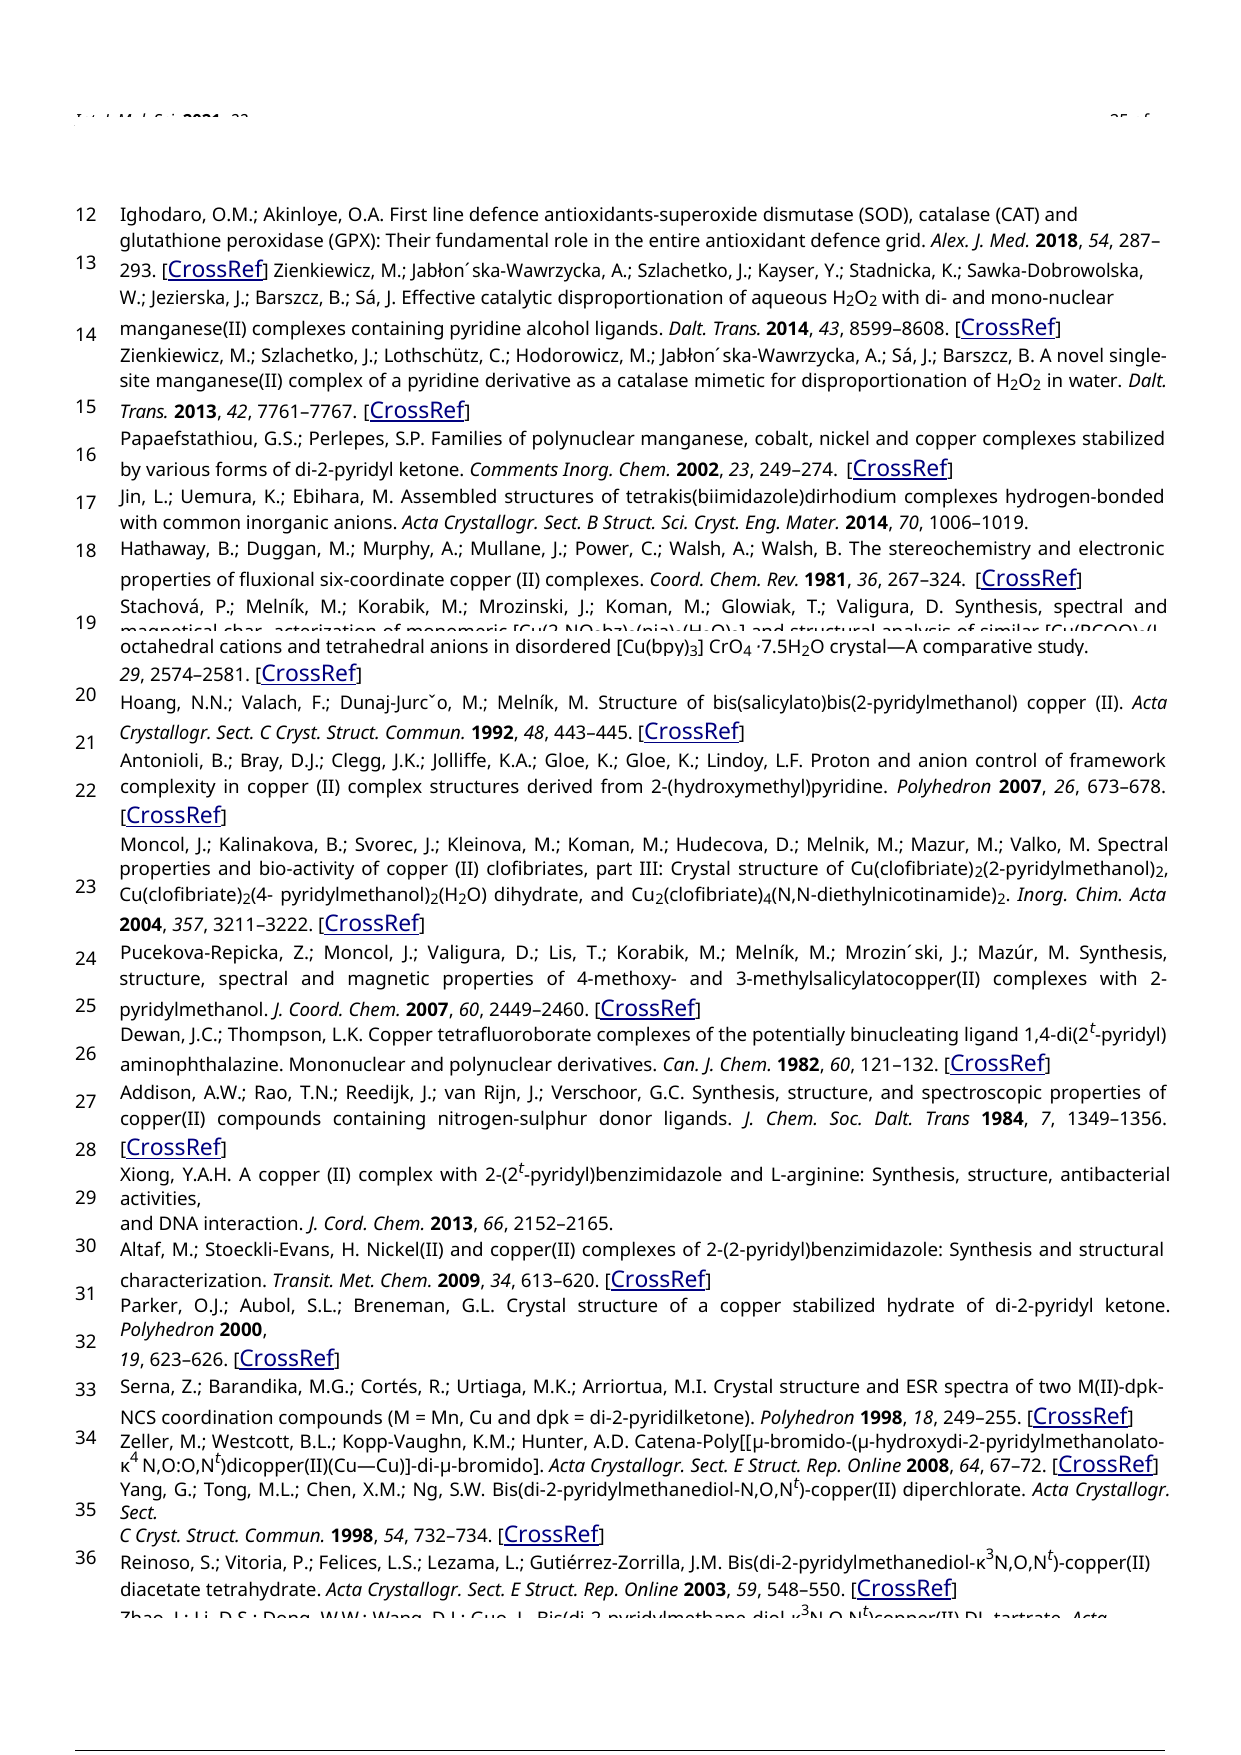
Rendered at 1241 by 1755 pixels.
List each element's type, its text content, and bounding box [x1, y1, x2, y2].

text 26. [75, 1041, 100, 1066]
text 22. [75, 777, 100, 802]
text Moncol, J.; Kalinakova, B.; Svorec, J.; Kleinova, M.; Koman, M.; Hudecova, D.; Melnik, M.; Mazur, M.; Valko, M. Spectral properties and bio-activity of copper (II) clofibriates, part III: Crystal structure of Cu(clofibriate)2(2-pyridylmethanol)2, Cu(clofibriate)2(4- pyridylmethanol)2(H2O) dihydrate, and Cu2(clofibriate)4(N,N-diethylnicotinamide)2. Inorg. Chim. Acta 2004, 357, 3211–3222. [CrossRef] [119, 832, 1169, 938]
text Altaf, M.; Stoeckli-Evans, H. Nickel(II) and copper(II) complexes of 2-(2-pyridyl)benzimidazole: Synthesis and structural characterization. Transit. Met. Chem. 2009, 34, 613–620. [CrossRef] [120, 1236, 1165, 1294]
text Yang, G.; Tong, M.L.; Chen, X.M.; Ng, S.W. Bis(di-2-pyridylmethanediol-N,O,Nt)-copper(II) diperchlorate. Acta Crystallogr. Sect. [120, 1479, 1170, 1524]
text Pucekova-Repicka, Z.; Moncol, J.; Valigura, D.; Lis, T.; Korabik, M.; Melník, M.; Mrozin´ski, J.; Mazúr, M. Synthesis, structure, spectral and magnetic properties of 4-methoxy- and 3-methylsalicylatocopper(II) complexes with 2-pyridylmethanol. J. Coord. Chem. 2007, 60, 2449–2460. [CrossRef] [119, 939, 1168, 1023]
text Stachová, P.; Melník, M.; Korabik, M.; Mrozinski, J.; Koman, M.; Glowiak, T.; Valigura, D. Synthesis, spectral and magnetical char- acterization of monomeric [Cu(2-NO2bz)2(nia)2(H2O)2] and structural analysis of similar [Cu(RCOO)2(L-N)2(H2O)2] complexes. Inorg. Chim. Acta 2007, 360, 1517–1522. [CrossRef] [120, 593, 1169, 631]
text Parker, O.J.; Aubol, S.L.; Breneman, G.L. Crystal structure of a copper stabilized hydrate of di-2-pyridyl ketone. Polyhedron 2000, [120, 1294, 1170, 1341]
text 35. [75, 1496, 100, 1522]
text Papaefstathiou, G.S.; Perlepes, S.P. Families of polynuclear manganese, cobalt, nickel and copper complexes stabilized by various forms of di-2-pyridyl ketone. Comments Inorg. Chem. 2002, 23, 249–274. [CrossRef] [120, 426, 1165, 483]
text 29, 2574–2581. [CrossRef] [119, 657, 1170, 688]
text 15. [75, 393, 100, 419]
text Int. J. Mol. Sci. 2021, 22, 7286 [75, 108, 286, 117]
text Hoang, N.N.; Valach, F.; Dunaj-Jurcˇo, M.; Melník, M. Structure of bis(salicylato)bis(2-pyridylmethanol) copper (II). Acta Crystallogr. Sect. C Cryst. Struct. Commun. 1992, 48, 443–445. [CrossRef] [119, 689, 1168, 746]
text 34. [75, 1424, 100, 1450]
text 27. [75, 1089, 100, 1114]
text Addison, A.W.; Rao, T.N.; Reedijk, J.; van Rijn, J.; Verschoor, G.C. Synthesis, structure, and spectroscopic properties of copper(II) compounds containing nitrogen-sulphur donor ligands. J. Chem. Soc. Dalt. Trans 1984, 7, 1349–1356. [CrossRef] [120, 1079, 1167, 1162]
text Serna, Z.; Barandika, M.G.; Cortés, R.; Urtiaga, M.K.; Arriortua, M.I. Crystal structure and ESR spectra of two M(II)-dpk-NCS coordination compounds (M = Mn, Cu and dpk = di-2-pyridilketone). Polyhedron 1998, 18, 249–255. [CrossRef] [120, 1373, 1165, 1431]
text 31. [75, 1280, 100, 1306]
text 13. [75, 249, 100, 275]
text Hathaway, B.; Duggan, M.; Murphy, A.; Mullane, J.; Power, C.; Walsh, A.; Walsh, B. The stereochemistry and electronic properties of fluxional six-coordinate copper (II) complexes. Coord. Chem. Rev. 1981, 36, 267–324. [CrossRef] [120, 536, 1165, 593]
text 25 of 27 [1109, 108, 1168, 131]
text 19, 623–626. [CrossRef] [119, 1342, 1170, 1373]
text 32. [75, 1328, 100, 1354]
text 19. [75, 609, 100, 634]
text 17. [75, 489, 100, 515]
text Zhao, J.; Li, D.S.; Dong, W.W.; Wang, D.J.; Guo, L. Bis(di-2-pyridylmethane-diol-κ3N,O,Nt)copper(II) DL-tartrate. Acta Crystallogr. Sect. E Struct. Rep. Online 2008, 64. [CrossRef] [119, 1603, 1168, 1618]
text Ighodaro, O.M.; Akinloye, O.A. First line defence antioxidants-superoxide dismutase (SOD), catalase (CAT) and glutathione peroxidase (GPX): Their fundamental role in the entire antioxidant defence grid. Alex. J. Med. 2018, 54, 287–293. [CrossRef] Zienkiewicz, M.; Jabłon´ska-Wawrzycka, A.; Szlachetko, J.; Kayser, Y.; Stadnicka, K.; Sawka-Dobrowolska, W.; Jezierska, J.; Barszcz, B.; Sá, J. Effective catalytic disproportionation of aqueous H2O2 with di- and mono-nuclear manganese(II) complexes containing pyridine alcohol ligands. Dalt. Trans. 2014, 43, 8599–8608. [CrossRef] [119, 202, 1168, 342]
text 20. [75, 681, 100, 707]
text 24. [75, 945, 100, 970]
text Xiong, Y.A.H. A copper (II) complex with 2-(2t-pyridyl)benzimidazole and L-arginine: Synthesis, structure, antibacterial activities, [120, 1163, 1170, 1209]
text 16. [75, 441, 100, 467]
text Jin, L.; Uemura, K.; Ebihara, M. Assembled structures of tetrakis(biimidazole)dirhodium complexes hydrogen-bonded with common inorganic anions. Acta Crystallogr. Sect. B Struct. Sci. Cryst. Eng. Mater. 2014, 70, 1006–1019. [120, 484, 1165, 535]
text 25. [75, 993, 100, 1018]
text 23. [75, 873, 100, 898]
text 28. [75, 1137, 100, 1162]
text 33. [75, 1376, 100, 1402]
text and DNA interaction. J. Cord. Chem. 2013, 66, 2152–2165. [120, 1210, 1170, 1236]
text 36. [75, 1544, 100, 1569]
text 29. [75, 1184, 100, 1210]
text 12. [75, 202, 100, 227]
text 14. [75, 322, 100, 347]
text Antonioli, B.; Bray, D.J.; Clegg, J.K.; Jolliffe, K.A.; Gloe, K.; Gloe, K.; Lindoy, L.F. Proton and anion control of framework complexity in copper (II) complex structures derived from 2-(hydroxymethyl)pyridine. Polyhedron 2007, 26, 673–678. [CrossRef] [120, 747, 1166, 830]
text octahedral cations and tetrahedral anions in disordered [Cu(bpy)3] CrO4 ·7.5H2O crystal—A comparative study. Polyhedron 2010, [120, 633, 1169, 656]
text 18. [75, 537, 100, 563]
text 30. [75, 1232, 100, 1258]
text Reinoso, S.; Vitoria, P.; Felices, L.S.; Lezama, L.; Gutiérrez-Zorrilla, J.M. Bis(di-2-pyridylmethanediol-κ3N,O,Nt)-copper(II) diacetate tetrahydrate. Acta Crystallogr. Sect. E Struct. Rep. Online 2003, 59, 548–550. [CrossRef] [120, 1547, 1168, 1603]
text aminophthalazine. Mononuclear and polynuclear derivatives. Can. J. Chem. 1982, 60, 121–132. [CrossRef] [120, 1047, 1170, 1078]
text C Cryst. Struct. Commun. 1998, 54, 732–734. [CrossRef] [119, 1525, 1170, 1547]
text 21. [75, 729, 100, 754]
text Dewan, J.C.; Thompson, L.K. Copper tetrafluoroborate complexes of the potentially binucleating ligand 1,4-di(2t-pyridyl) [120, 1023, 1170, 1047]
text Zienkiewicz, M.; Szlachetko, J.; Lothschütz, C.; Hodorowicz, M.; Jabłon´ska-Wawrzycka, A.; Sá, J.; Barszcz, B. A novel single-site manganese(II) complex of a pyridine derivative as a catalase mimetic for disproportionation of H2O2 in water. Dalt. Trans. 2013, 42, 7761–7767. [CrossRef] [119, 343, 1168, 425]
text Zeller, M.; Westcott, B.L.; Kopp-Vaughn, K.M.; Hunter, A.D. Catena-Poly[[µ-bromido-(µ-hydroxydi-2-pyridylmethanolato- κ4 N,O:O,Nt)dicopper(II)(Cu—Cu)]-di-µ-bromido]. Acta Crystallogr. Sect. E Struct. Rep. Online 2008, 64, 67–72. [CrossRef] [120, 1432, 1164, 1479]
